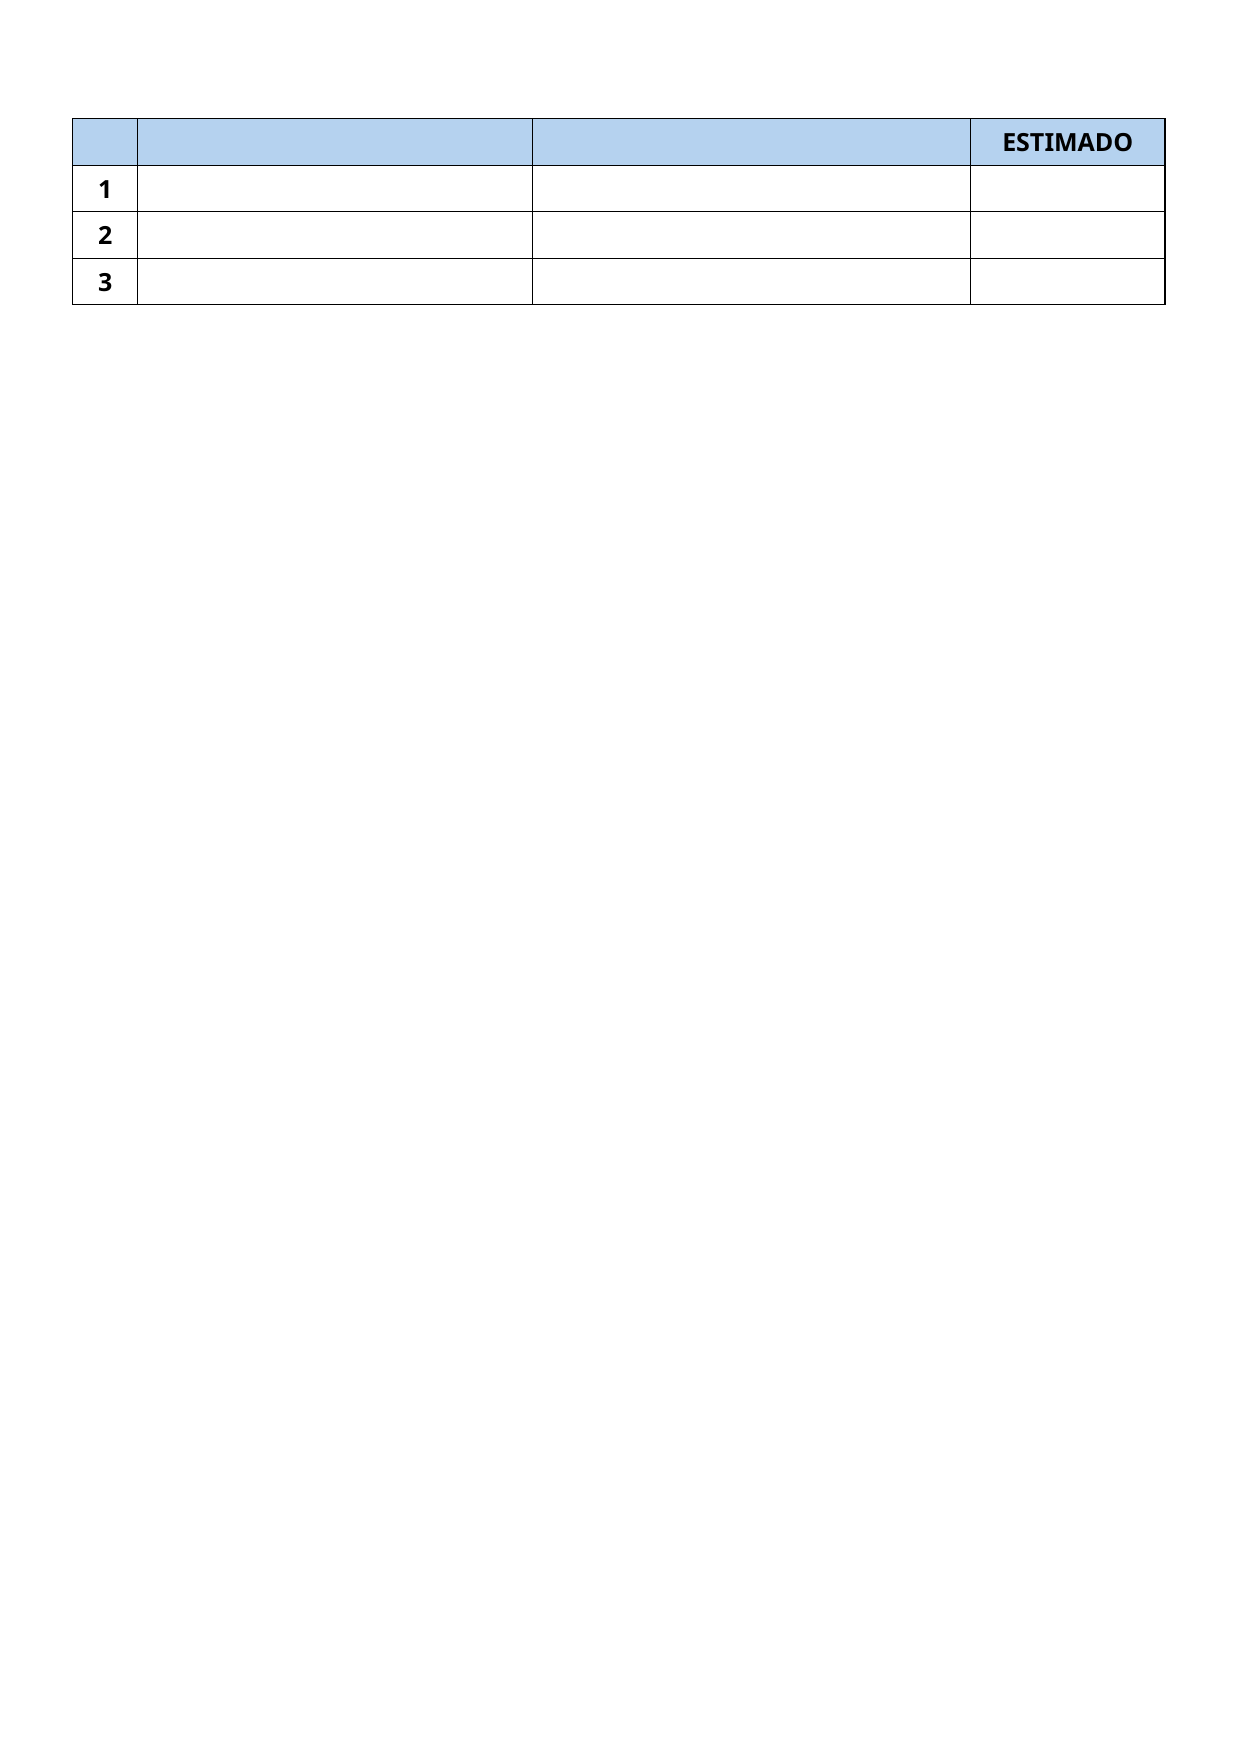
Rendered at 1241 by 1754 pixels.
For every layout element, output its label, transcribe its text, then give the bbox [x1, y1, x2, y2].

table_cell [971, 212, 1164, 258]
table_cell [533, 212, 970, 258]
table_cell [138, 259, 532, 304]
table_header [73, 119, 137, 165]
table_cell [533, 259, 970, 304]
table_header ESTIMADO [971, 119, 1164, 165]
table_cell [533, 166, 970, 211]
table_cell 1 [73, 166, 137, 211]
table_cell [138, 212, 532, 258]
table_cell 3 [73, 259, 137, 304]
table_header [138, 119, 532, 165]
table_header [533, 119, 970, 165]
table_cell 2 [73, 212, 137, 258]
table_cell [971, 166, 1164, 211]
table_cell [138, 166, 532, 211]
table_cell [971, 259, 1164, 304]
